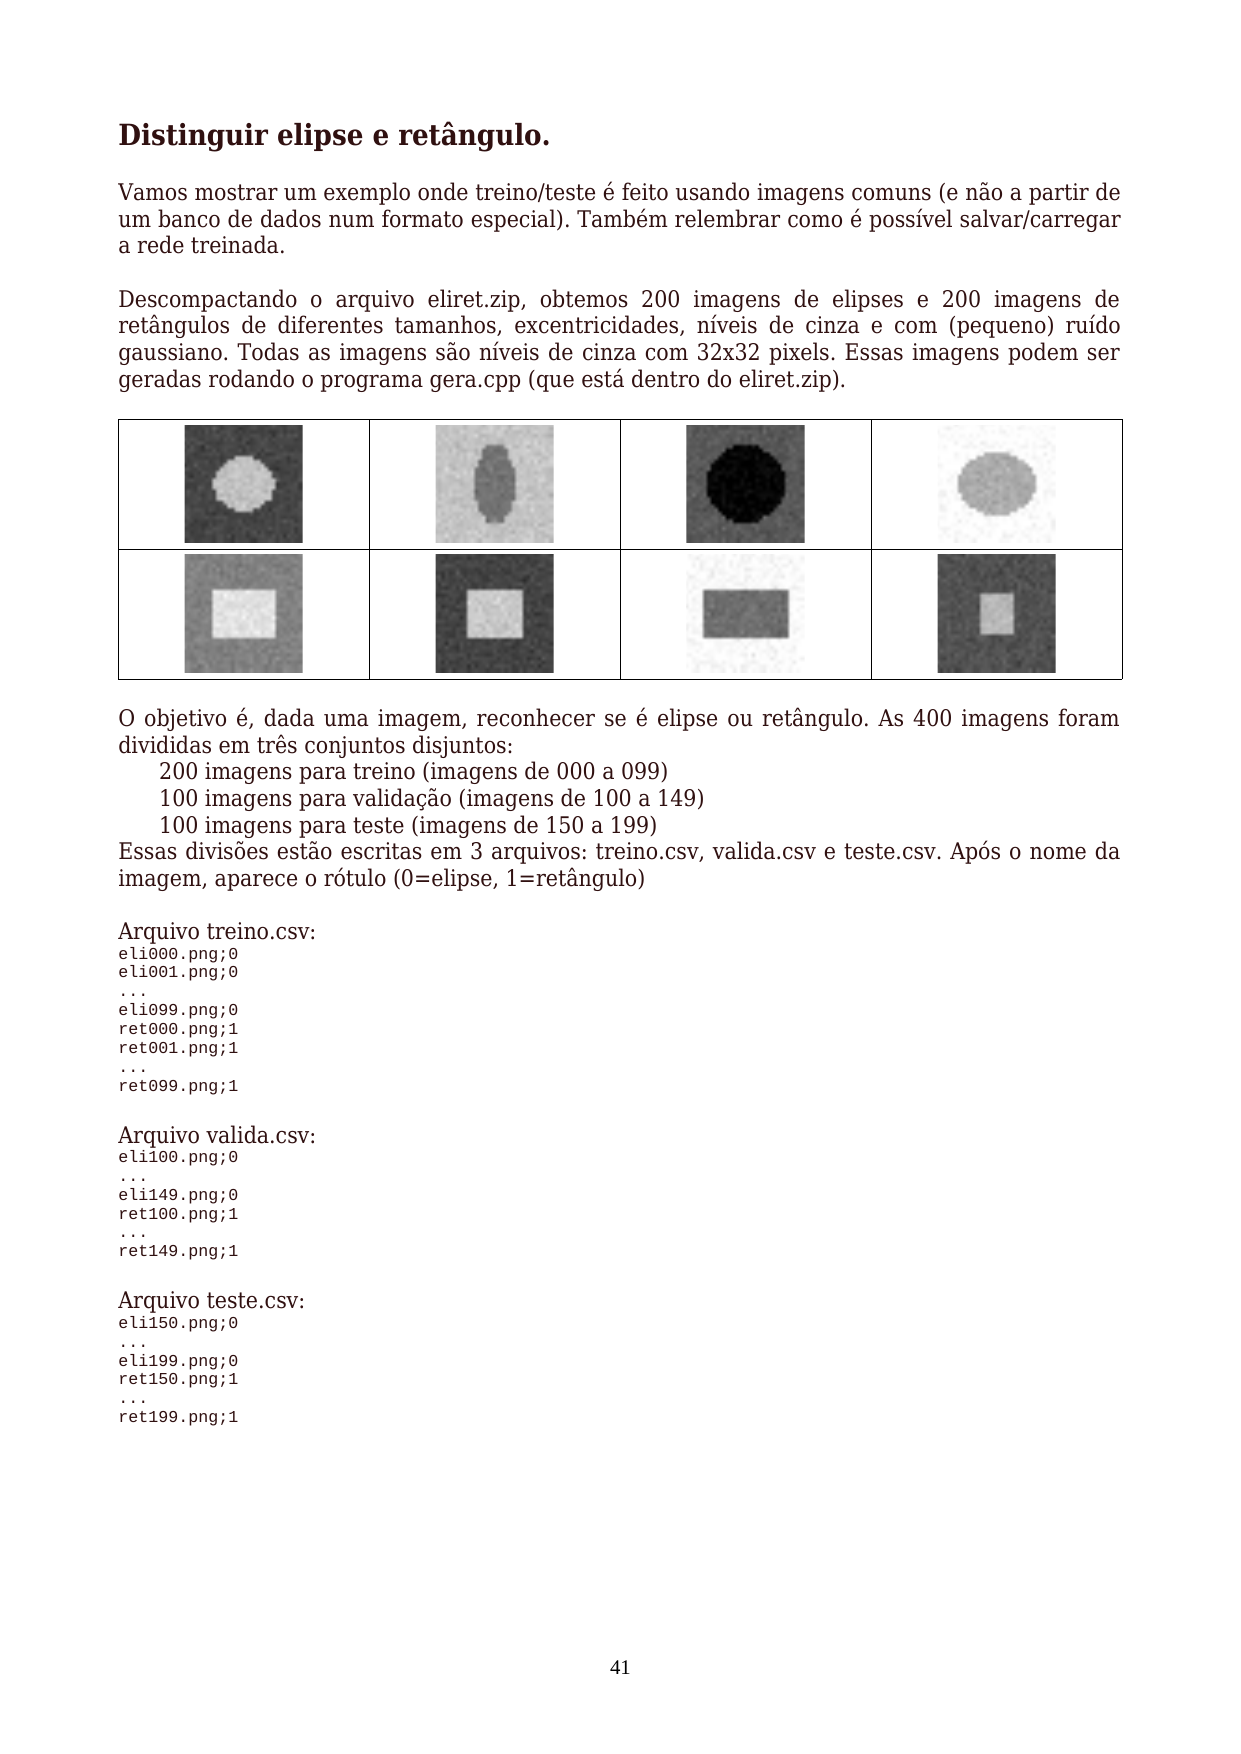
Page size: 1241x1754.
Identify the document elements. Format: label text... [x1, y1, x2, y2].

text Arquivo treino.csv: [118, 918, 1122, 945]
table_header [621, 420, 871, 549]
text ret199.png;1 [118, 1409, 1122, 1427]
text ret150.png;1 [118, 1371, 1122, 1390]
text Vamos mostrar um exemplo onde treino/teste é feito usando imagens comuns (e não a partir de um banco de dados num formato especial). Também relembrar como é possível salvar/carregar a rede treinada. [118, 179, 1122, 259]
picture [435, 554, 554, 673]
text ... [118, 1224, 1122, 1243]
text O objetivo é, dada uma imagem, reconhecer se é elipse ou retângulo. As 400 imagens foram divididas em três conjuntos disjuntos: [118, 705, 1122, 758]
table_cell [370, 550, 620, 678]
text ... [118, 983, 1122, 1002]
table_cell [621, 550, 871, 678]
picture [937, 425, 1056, 543]
text Arquivo valida.csv: [118, 1122, 1122, 1149]
text ret100.png;1 [118, 1205, 1122, 1224]
table_cell [119, 550, 369, 678]
text ret149.png;1 [118, 1243, 1122, 1262]
picture [184, 425, 303, 543]
text Descompactando o arquivo eliret.zip, obtemos 200 imagens de elipses e 200 imagens de retângulos de diferentes tamanhos, excentricidades, níveis de cinza e com (pequeno) ruído gaussiano. Todas as imagens são níveis de cinza com 32x32 pixels. Essas imagens podem ser geradas rodando o programa gera.cpp (que está dentro do eliret.zip). [118, 286, 1122, 392]
table_header [119, 420, 369, 549]
text 200 imagens para treino (imagens de 000 a 099) [118, 758, 1122, 785]
text ... [118, 1167, 1122, 1186]
text Distinguir elipse e retângulo. [118, 118, 1122, 152]
text ret001.png;1 [118, 1039, 1122, 1058]
text ret000.png;1 [118, 1021, 1122, 1039]
table_header [370, 420, 620, 549]
text eli000.png;0 [118, 945, 1122, 964]
picture [686, 554, 805, 673]
table_cell [872, 550, 1122, 678]
text eli150.png;0 [118, 1314, 1122, 1333]
picture [184, 554, 303, 673]
table_header [872, 420, 1122, 549]
text Essas divisões estão escritas em 3 arquivos: treino.csv, valida.csv e teste.csv. Após o nome da imagem, aparece o rótulo (0=elipse, 1=retângulo) [118, 838, 1122, 892]
text eli100.png;0 [118, 1149, 1122, 1167]
text ... [118, 1058, 1122, 1077]
text 100 imagens para validação (imagens de 100 a 149) [118, 785, 1122, 812]
text ... [118, 1333, 1122, 1352]
text eli099.png;0 [118, 1002, 1122, 1021]
picture [435, 425, 554, 543]
text Arquivo teste.csv: [118, 1288, 1122, 1314]
picture [937, 554, 1056, 673]
text ... [118, 1390, 1122, 1409]
text eli199.png;0 [118, 1352, 1122, 1371]
text eli001.png;0 [118, 964, 1122, 983]
text eli149.png;0 [118, 1186, 1122, 1205]
picture [686, 425, 805, 543]
text 100 imagens para teste (imagens de 150 a 199) [118, 812, 1122, 838]
text ret099.png;1 [118, 1077, 1122, 1096]
